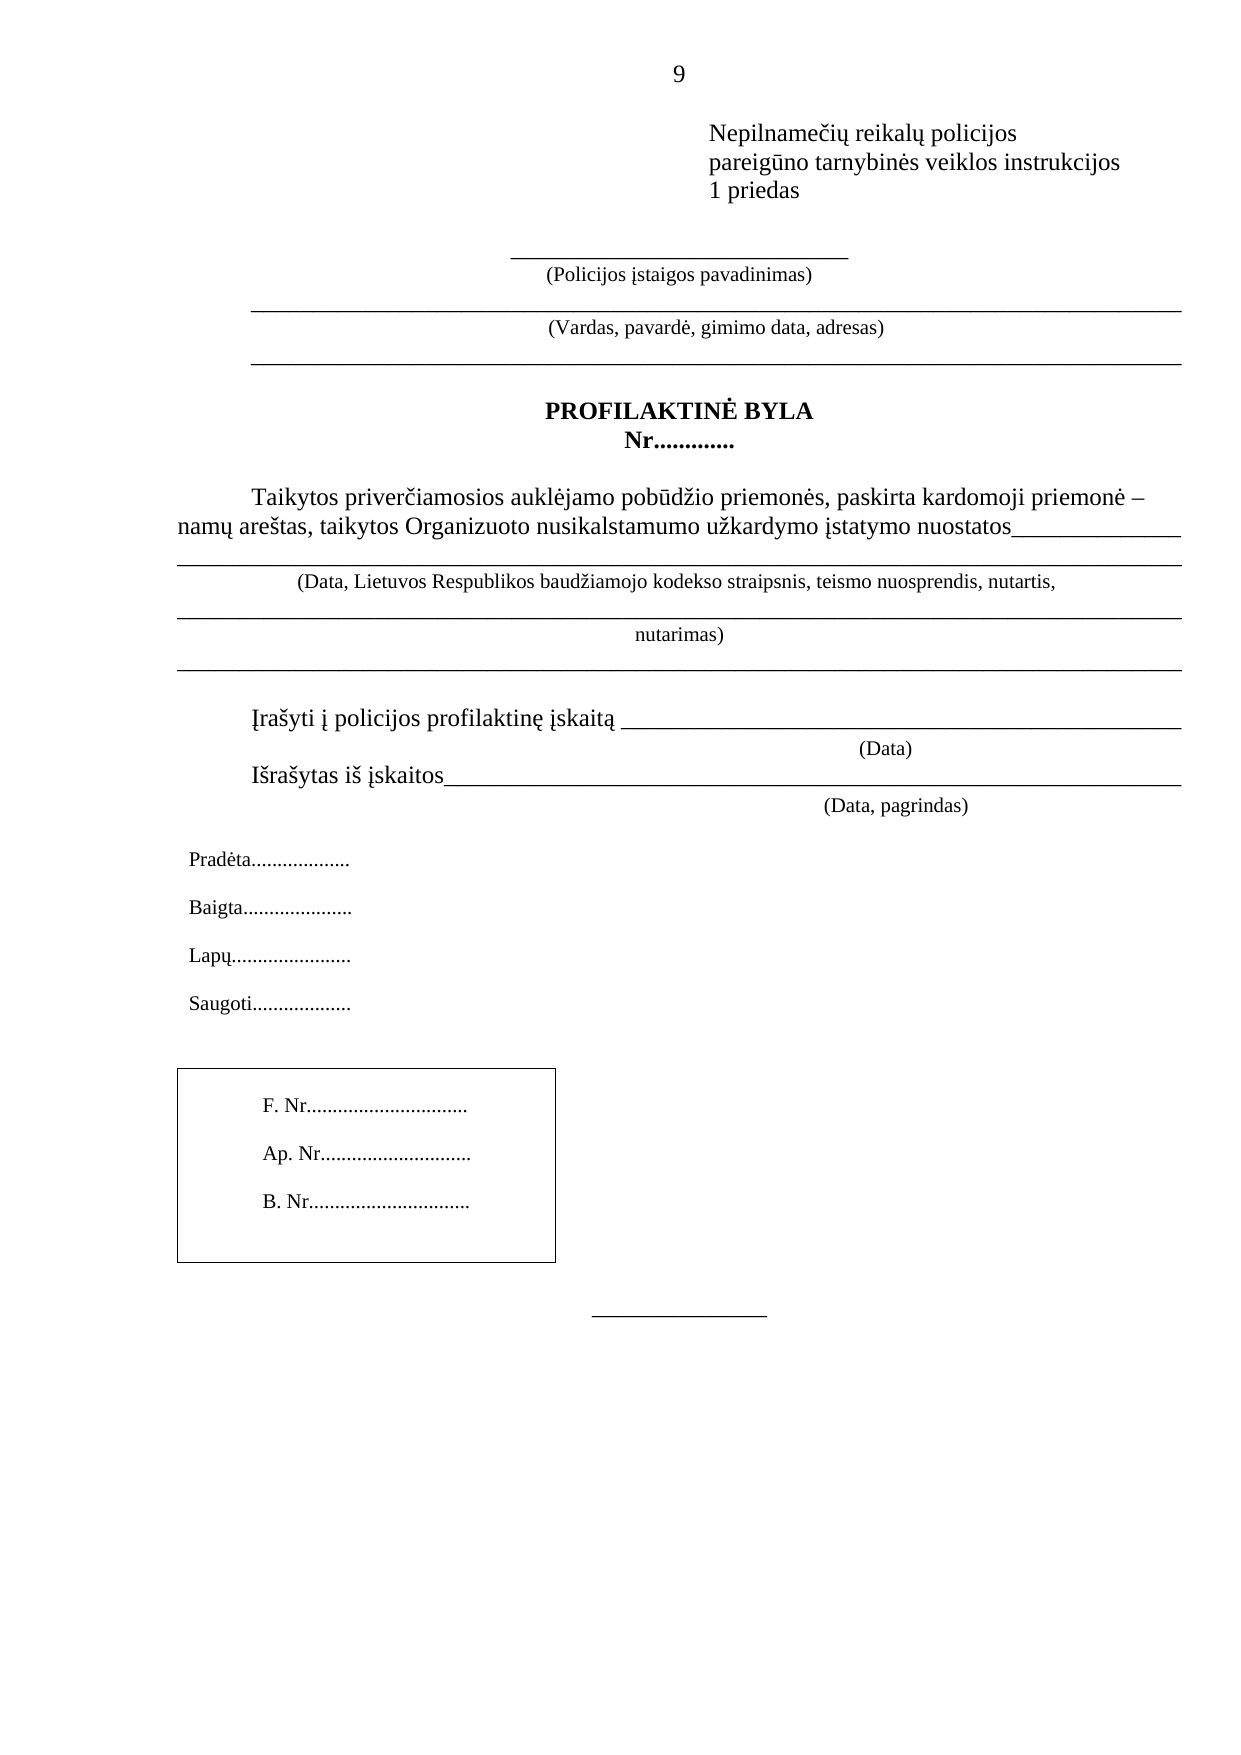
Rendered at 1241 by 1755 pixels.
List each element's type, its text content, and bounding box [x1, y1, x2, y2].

text ___________________________ [177, 233, 1181, 262]
text Įrašyti į policijos profilaktinę įskaitą [177, 703, 1181, 732]
text ______________ [177, 1291, 1181, 1320]
text PROFILAKTINĖ BYLA [177, 396, 1181, 425]
text Nepilnamečių reikalų policijos [709, 118, 1181, 147]
text pareigūno tarnybinės veiklos instrukcijos [709, 147, 1181, 176]
text Išrašytas iš įskaitos [177, 761, 1181, 789]
text (Data, pagrindas) [177, 789, 1181, 818]
text (Data, Lietuvos Respublikos baudžiamojo kodekso straipsnis, teismo nuosprendis, nutartis, [177, 569, 1181, 593]
text 1 priedas [709, 176, 1181, 204]
text (Data) [177, 732, 1181, 761]
table_header Pradėta................... Baigta..................... Lapų....................... Saugoti................... [177, 847, 513, 1039]
text nutarimas) [177, 622, 1181, 646]
text (Vardas, pavardė, gimimo data, adresas) [177, 315, 1181, 339]
table_header F. Nr............................... Ap. Nr............................. B. Nr............................... [178, 1069, 555, 1262]
text (Policijos įstaigos pavadinimas) [177, 262, 1181, 286]
text Taikytos priverčiamosios auklėjamo pobūdžio priemonės, paskirta kardomoji priemonė – namų areštas, taikytos Organizuoto nusikalstamumo užkardymo įstatymo nuostatos [177, 482, 1181, 540]
text Nr............. [177, 425, 1181, 454]
